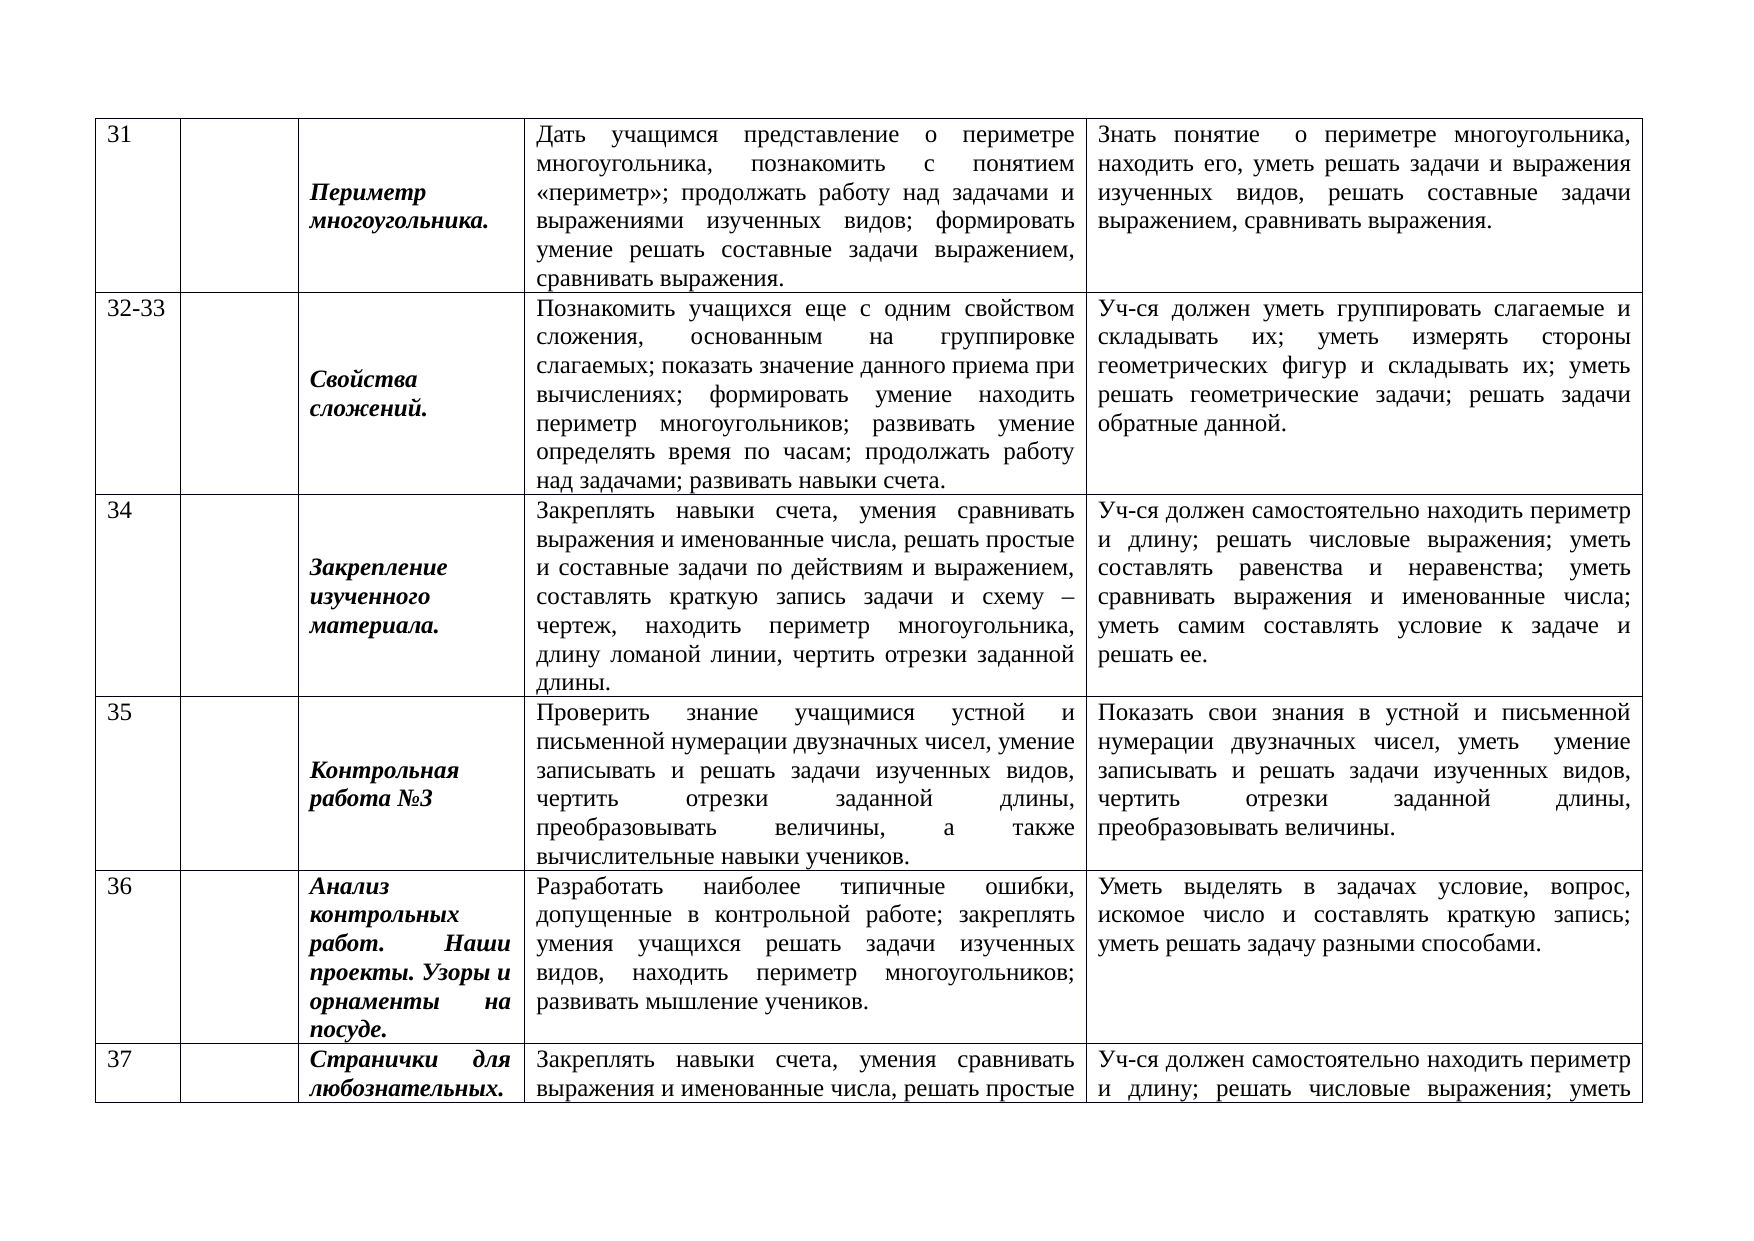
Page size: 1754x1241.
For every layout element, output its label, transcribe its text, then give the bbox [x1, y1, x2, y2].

table_cell Познакомить учащихся еще с одним свойством сложения, основанным на группировке слагаемых; показать значение данного приема при вычислениях; формировать умение находить периметр многоугольников; развивать умение определять время по часам; продолжать работу над задачами; развивать навыки счета. [525, 293, 1086, 494]
table_cell Уметь выделять в задачах условие, вопрос, искомое число и составлять краткую запись; уметь решать задачу разными способами. [1087, 871, 1642, 1043]
table_cell Странички для любознательных. [299, 1044, 524, 1102]
table_cell 31 [96, 119, 180, 292]
table_cell 37 [96, 1044, 180, 1102]
table_cell [181, 1044, 298, 1102]
table_cell Закреплять навыки счета, умения сравнивать выражения и именованные числа, решать простые [525, 1044, 1086, 1102]
table_cell [181, 495, 298, 696]
table_cell Уч-ся должен самостоятельно находить периметр и длину; решать числовые выражения; уметь [1087, 1044, 1642, 1102]
table_cell [181, 697, 298, 870]
table_cell Показать свои знания в устной и письменной нумерации двузначных чисел, уметь умение записывать и решать задачи изученных видов, чертить отрезки заданной длины, преобразовывать величины. [1087, 697, 1642, 870]
table_cell Уч-ся должен самостоятельно находить периметр и длину; решать числовые выражения; уметь составлять равенства и неравенства; уметь сравнивать выражения и именованные числа; уметь самим составлять условие к задаче и решать ее. [1087, 495, 1642, 696]
table_cell Контрольная работа №3 [299, 697, 524, 870]
table_cell Анализ контрольных работ. Наши проекты. Узоры и орнаменты на посуде. [299, 871, 524, 1043]
table_cell Закрепление изученного материала. [299, 495, 524, 696]
table_cell Дать учащимся представление о периметре многоугольника, познакомить с понятием «периметр»; продолжать работу над задачами и выражениями изученных видов; формировать умение решать составные задачи выражением, сравнивать выражения. [525, 119, 1086, 292]
table_cell Уч-ся должен уметь группировать слагаемые и складывать их; уметь измерять стороны геометрических фигур и складывать их; уметь решать геометрические задачи; решать задачи обратные данной. [1087, 293, 1642, 494]
table_cell 32-33 [96, 293, 180, 494]
table_cell [181, 293, 298, 494]
table_cell [181, 119, 298, 292]
table_cell 35 [96, 697, 180, 870]
table_cell Знать понятие о периметре многоугольника, находить его, уметь решать задачи и выражения изученных видов, решать составные задачи выражением, сравнивать выражения. [1087, 119, 1642, 292]
table_cell Закреплять навыки счета, умения сравнивать выражения и именованные числа, решать простые и составные задачи по действиям и выражением, составлять краткую запись задачи и схему – чертеж, находить периметр многоугольника, длину ломаной линии, чертить отрезки заданной длины. [525, 495, 1086, 696]
table_cell 36 [96, 871, 180, 1043]
table_cell Свойства сложений. [299, 293, 524, 494]
table_cell Разработать наиболее типичные ошибки, допущенные в контрольной работе; закреплять умения учащихся решать задачи изученных видов, находить периметр многоугольников; развивать мышление учеников. [525, 871, 1086, 1043]
table_cell [181, 871, 298, 1043]
table_cell Периметр многоугольника. [299, 119, 524, 292]
table_cell 34 [96, 495, 180, 696]
table_cell Проверить знание учащимися устной и письменной нумерации двузначных чисел, умение записывать и решать задачи изученных видов, чертить отрезки заданной длины, преобразовывать величины, а также вычислительные навыки учеников. [525, 697, 1086, 870]
